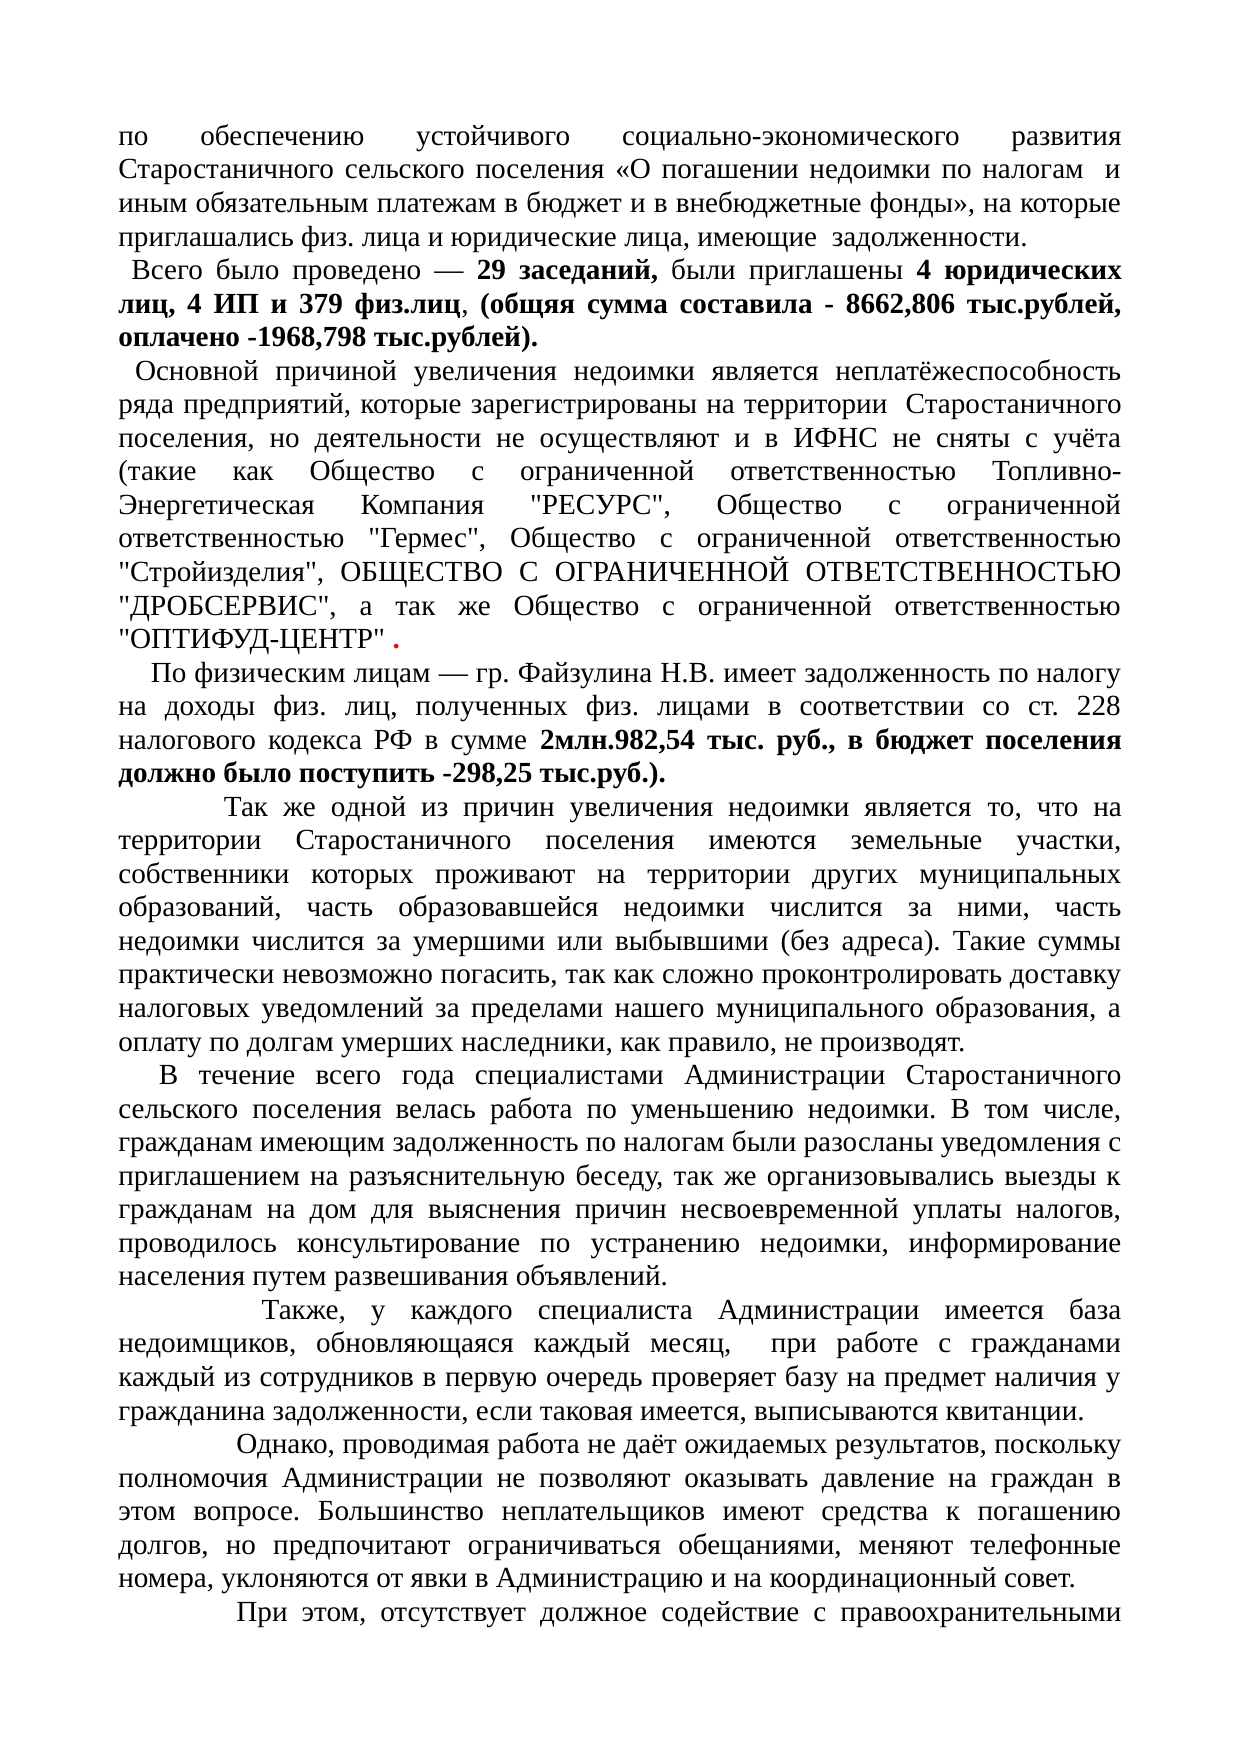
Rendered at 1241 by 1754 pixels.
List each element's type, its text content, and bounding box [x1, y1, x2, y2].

text Однако, проводимая работа не даёт ожидаемых результатов, поскольку полномочия Администрации не позволяют оказывать давление на граждан в этом вопросе. Большинство неплательщиков имеют средства к погашению долгов, но предпочитают ограничиваться обещаниями, меняют телефонные номера, уклоняются от явки в Администрацию и на координационный совет. [118, 1426, 1122, 1594]
text Также, у каждого специалиста Администрации имеется база недоимщиков, обновляющаяся каждый месяц, при работе с гражданами каждый из сотрудников в первую очередь проверяет базу на предмет наличия у гражданина задолженности, если таковая имеется, выписываются квитанции. [118, 1292, 1122, 1426]
text При этом, отсутствует должное содействие с правоохранительными [118, 1594, 1122, 1627]
text Всего было проведено — 29 заседаний, были приглашены 4 юридических лиц, 4 ИП и 379 физ.лиц, (общяя сумма составила - 8662,806 тыс.рублей, оплачено -1968,798 тыс.рублей). [118, 252, 1122, 353]
text В течение всего года специалистами Администрации Старостаничного сельского поселения велась работа по уменьшению недоимки. В том числе, гражданам имеющим задолженность по налогам были разосланы уведомления с приглашением на разъяснительную беседу, так же организовывались выезды к гражданам на дом для выяснения причин несвоевременной уплаты налогов, проводилось консультирование по устранению недоимки, информирование населения путем развешивания объявлений. [118, 1057, 1122, 1292]
text Основной причиной увеличения недоимки является неплатёжеспособность ряда предприятий, которые зарегистрированы на территории Старостаничного поселения, но деятельности не осуществляют и в ИФНС не сняты с учёта (такие как Общество с ограниченной ответственностью Топливно-Энергетическая Компания "РЕСУРС", Общество с ограниченной ответственностью "Гермес", Общество с ограниченной ответственностью "Стройизделия", ОБЩЕСТВО С ОГРАНИЧЕННОЙ ОТВЕТСТВЕННОСТЬЮ "ДРОБСЕРВИС", а так же Общество с ограниченной ответственностью "ОПТИФУД-ЦЕНТР" . [118, 353, 1122, 655]
text По физическим лицам — гр. Файзулина Н.В. имеет задолженность по налогу на доходы физ. лиц, полученных физ. лицами в соответствии со ст. 228 налогового кодекса РФ в сумме 2млн.982,54 тыс. руб., в бюджет поселения должно было поступить -298,25 тыс.руб.). [118, 655, 1122, 789]
text по обеспечению устойчивого социально-экономического развития Старостаничного сельского поселения «О погашении недоимки по налогам и иным обязательным платежам в бюджет и в внебюджетные фонды», на которые приглашались физ. лица и юридические лица, имеющие задолженности. [118, 118, 1122, 252]
text Так же одной из причин увеличения недоимки является то, что на территории Старостаничного поселения имеются земельные участки, собственники которых проживают на территории других муниципальных образований, часть образовавшейся недоимки числится за ними, часть недоимки числится за умершими или выбывшими (без адреса). Такие суммы практически невозможно погасить, так как сложно проконтролировать доставку налоговых уведомлений за пределами нашего муниципального образования, а оплату по долгам умерших наследники, как правило, не производят. [118, 789, 1122, 1057]
